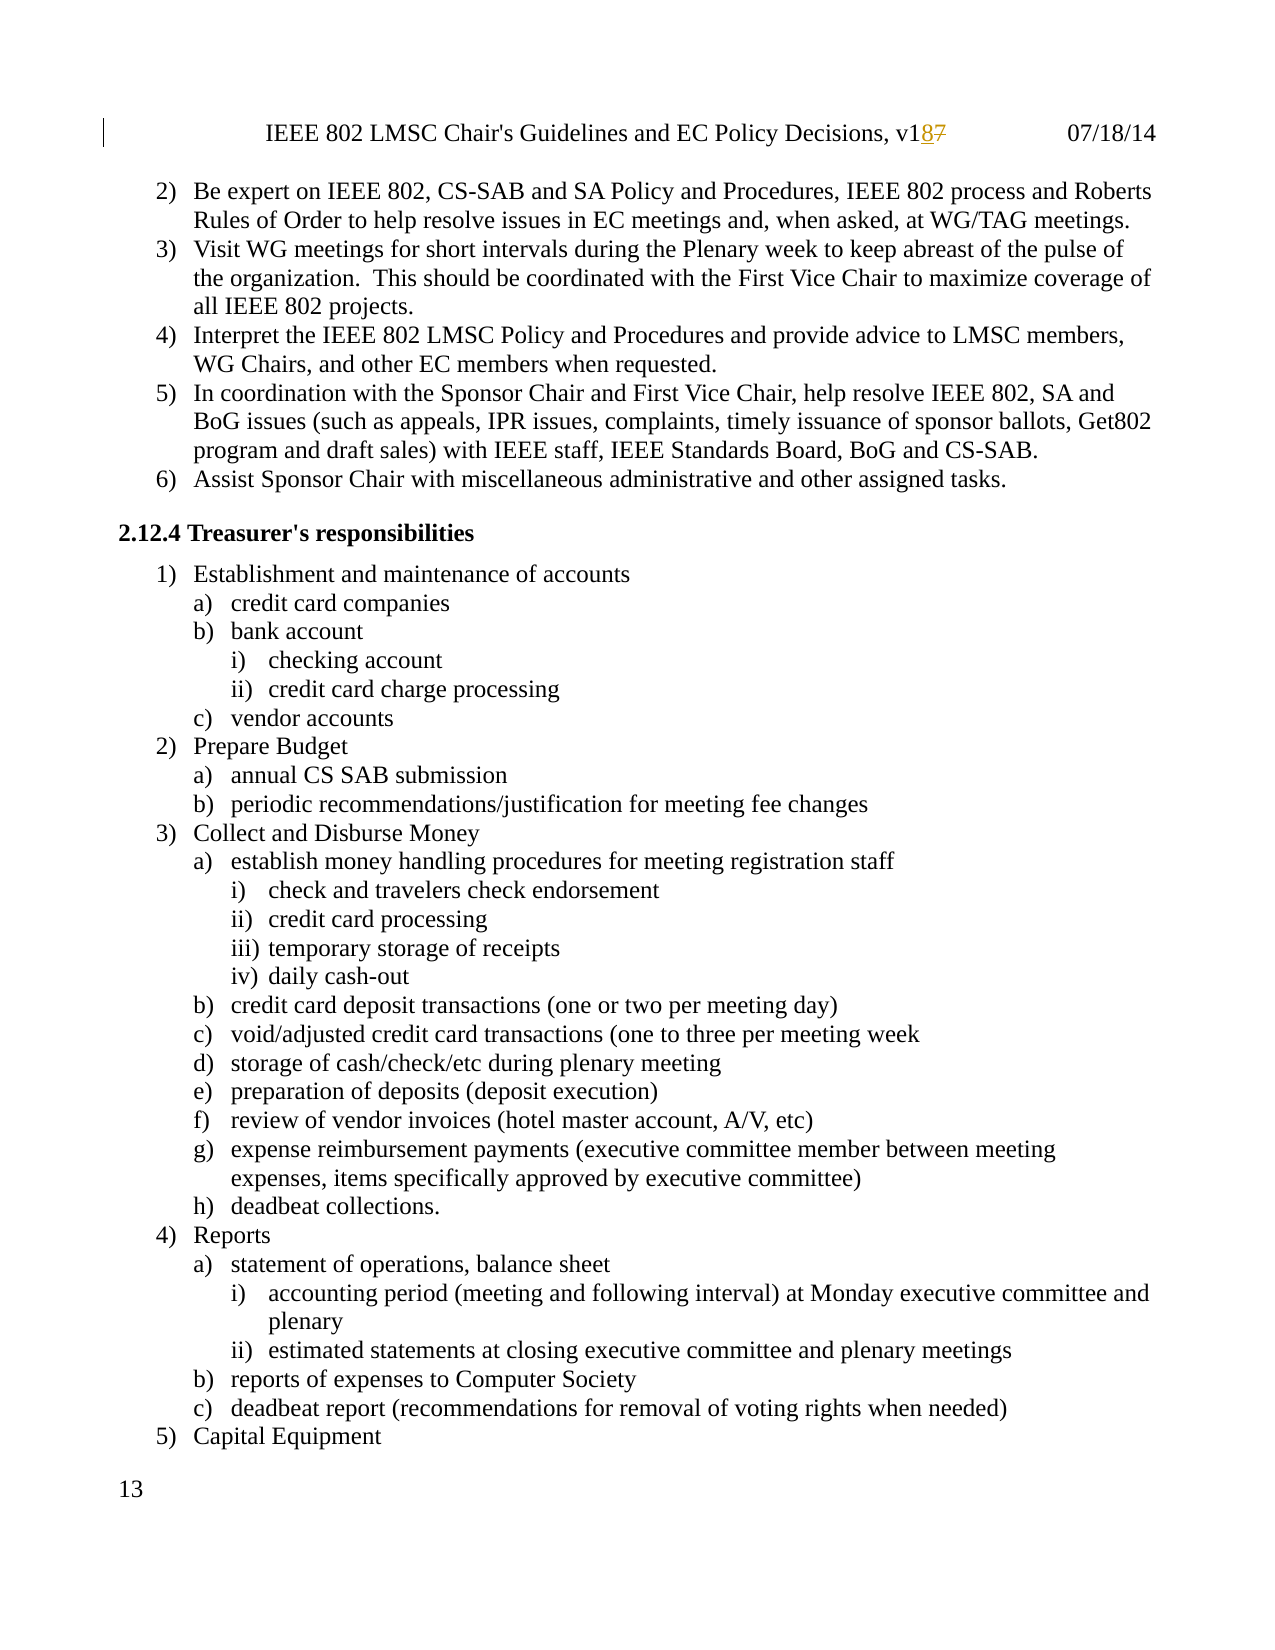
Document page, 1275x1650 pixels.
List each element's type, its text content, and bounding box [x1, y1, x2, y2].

list void/adjusted credit card transactions (one to three per meeting week [193, 1019, 1157, 1048]
list preparation of deposits (deposit execution) [193, 1076, 1157, 1105]
list Interpret the IEEE 802 LMSC Policy and Procedures and provide advice to LMSC members, WG Chairs, and other EC members when requested. [156, 320, 1157, 378]
list daily cash-out [231, 961, 1157, 990]
list estimated statements at closing executive committee and plenary meetings [231, 1335, 1157, 1364]
list checking account [231, 645, 1157, 674]
subtitle Treasurer's responsibilities [118, 518, 1157, 546]
list Establishment and maintenance of accounts [156, 559, 1157, 588]
list Assist Sponsor Chair with miscellaneous administrative and other assigned tasks. [156, 464, 1157, 493]
list In coordination with the Sponsor Chair and First Vice Chair, help resolve IEEE 802, SA and BoG issues (such as appeals, IPR issues, complaints, timely issuance of sponsor ballots, Get802 program and draft sales) with IEEE staff, IEEE Standards Board, BoG and CS-SAB. [156, 378, 1157, 464]
list storage of cash/check/etc during plenary meeting [193, 1048, 1157, 1076]
list credit card companies [193, 588, 1157, 616]
list review of vendor invoices (hotel master account, A/V, etc) [193, 1105, 1157, 1134]
list credit card deposit transactions (one or two per meeting day) [193, 990, 1157, 1019]
list statement of operations, balance sheet [193, 1249, 1157, 1278]
list Visit WG meetings for short intervals during the Plenary week to keep abreast of the pulse of the organization. This should be coordinated with the First Vice Chair to maximize coverage of all IEEE 802 projects. [156, 234, 1157, 320]
list vendor accounts [193, 703, 1157, 731]
list Be expert on IEEE 802, CS-SAB and SA Policy and Procedures, IEEE 802 process and Roberts Rules of Order to help resolve issues in EC meetings and, when asked, at WG/TAG meetings. [156, 176, 1157, 234]
list periodic recommendations/justification for meeting fee changes [193, 789, 1157, 818]
list annual CS SAB submission [193, 760, 1157, 789]
list temporary storage of receipts [231, 933, 1157, 961]
list credit card charge processing [231, 674, 1157, 703]
list bank account [193, 616, 1157, 645]
list deadbeat collections. [193, 1191, 1157, 1220]
list Capital Equipment [156, 1421, 1157, 1450]
list Reports [156, 1220, 1157, 1249]
list reports of expenses to Computer Society [193, 1364, 1157, 1393]
list deadbeat report (recommendations for removal of voting rights when needed) [193, 1393, 1157, 1421]
list accounting period (meeting and following interval) at Monday executive committee and plenary [231, 1278, 1157, 1335]
list credit card processing [231, 904, 1157, 933]
list expense reimbursement payments (executive committee member between meeting expenses, items specifically approved by executive committee) [193, 1134, 1157, 1191]
list establish money handling procedures for meeting registration staff [193, 846, 1157, 875]
list Collect and Disburse Money [156, 818, 1157, 846]
list Prepare Budget [156, 731, 1157, 760]
list check and travelers check endorsement [231, 875, 1157, 904]
